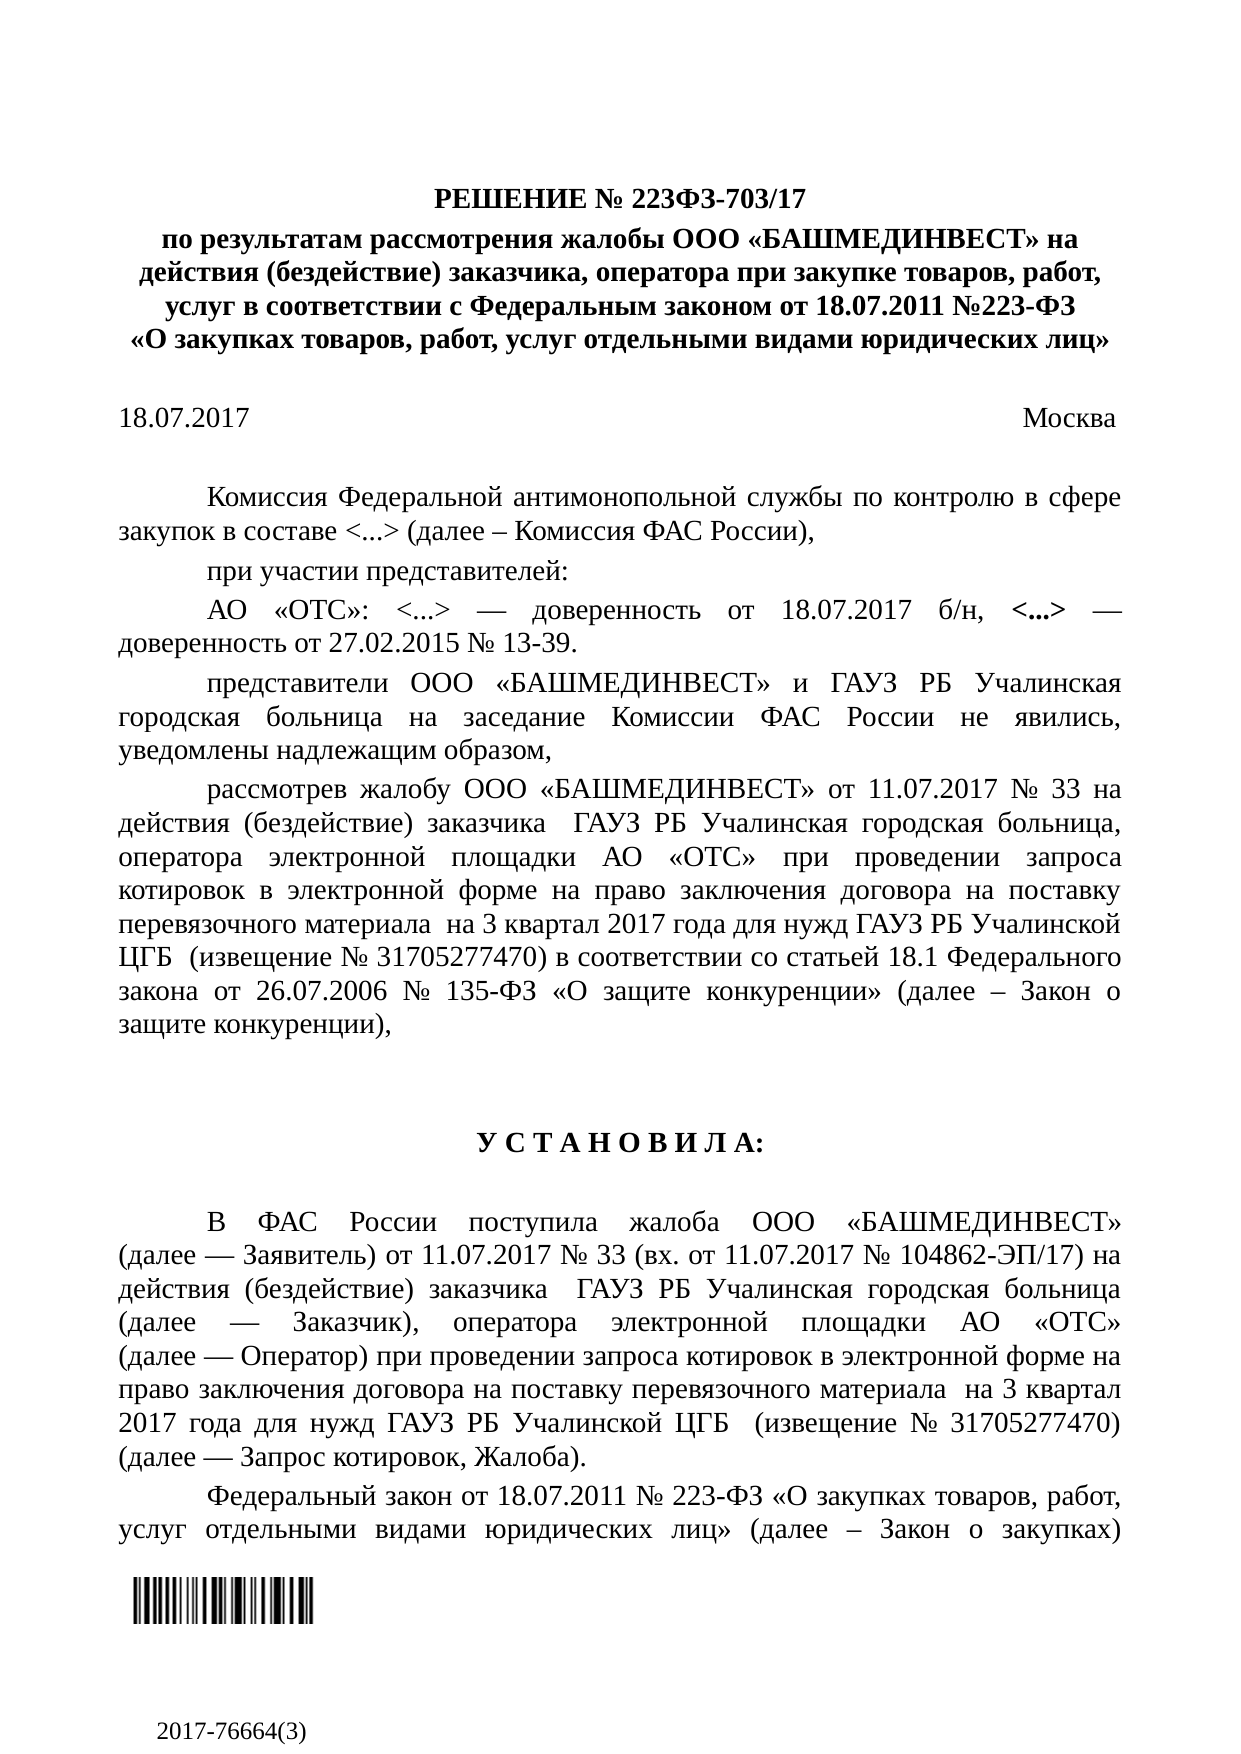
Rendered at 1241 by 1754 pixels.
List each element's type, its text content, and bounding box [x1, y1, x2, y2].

text АО «ОТС»: <...> — доверенность от 18.07.2017 б/н, <...> — доверенность от 27.02.2015 № 13-39. [118, 592, 1122, 659]
text Федеральный закон от 18.07.2011 № 223-ФЗ «О закупках товаров, работ, услуг отдельными видами юридических лиц» (далее – Закон о закупках) [118, 1478, 1122, 1545]
text 18.07.2017 Москва [118, 401, 1122, 434]
picture [118, 1577, 331, 1624]
text при участии представителей: [118, 553, 1122, 586]
text РЕШЕНИЕ № 223ФЗ-703/17 [118, 182, 1122, 215]
text представители ООО «БАШМЕДИНВЕСТ» и ГАУЗ РБ Учалинская городская больница на заседание Комиссии ФАС России не явились, уведомлены надлежащим образом, [118, 665, 1122, 766]
text Комиссия Федеральной антимонопольной службы по контролю в сфере закупок в составе <...> (далее – Комиссия ФАС России), [118, 479, 1122, 547]
text по результатам рассмотрения жалобы ООО «БАШМЕДИНВЕСТ» на действия (бездействие) заказчика, оператора при закупке товаров, работ, услуг в соответствии с Федеральным законом от 18.07.2011 №223-ФЗ «О закупках товаров, работ, услуг отдельными видами юридических лиц» [118, 221, 1122, 355]
text В ФАС России поступила жалоба ООО «БАШМЕДИНВЕСТ» (далее — Заявитель) от 11.07.2017 № 33 (вх. от 11.07.2017 № 104862-ЭП/17) на действия (бездействие) заказчика ГАУЗ РБ Учалинская городская больница (далее — Заказчик), оператора электронной площадки АО «ОТС» (далее — Оператор) при проведении запроса котировок в электронной форме на право заключения договора на поставку перевязочного материала на 3 квартал 2017 года для нужд ГАУЗ РБ Учалинской ЦГБ (извещение № 31705277470) (далее — Запрос котировок, Жалоба). [118, 1204, 1122, 1472]
text рассмотрев жалобу ООО «БАШМЕДИНВЕСТ» от 11.07.2017 № 33 на действия (бездействие) заказчика ГАУЗ РБ Учалинская городская больница, оператора электронной площадки АО «ОТС» при проведении запроса котировок в электронной форме на право заключения договора на поставку перевязочного материала на 3 квартал 2017 года для нужд ГАУЗ РБ Учалинской ЦГБ (извещение № 31705277470) в соответствии со статьей 18.1 Федерального закона от 26.07.2006 № 135-ФЗ «О защите конкуренции» (далее – Закон о защите конкуренции), [118, 772, 1122, 1040]
text У С Т А Н О В И Л А: [118, 1125, 1122, 1158]
